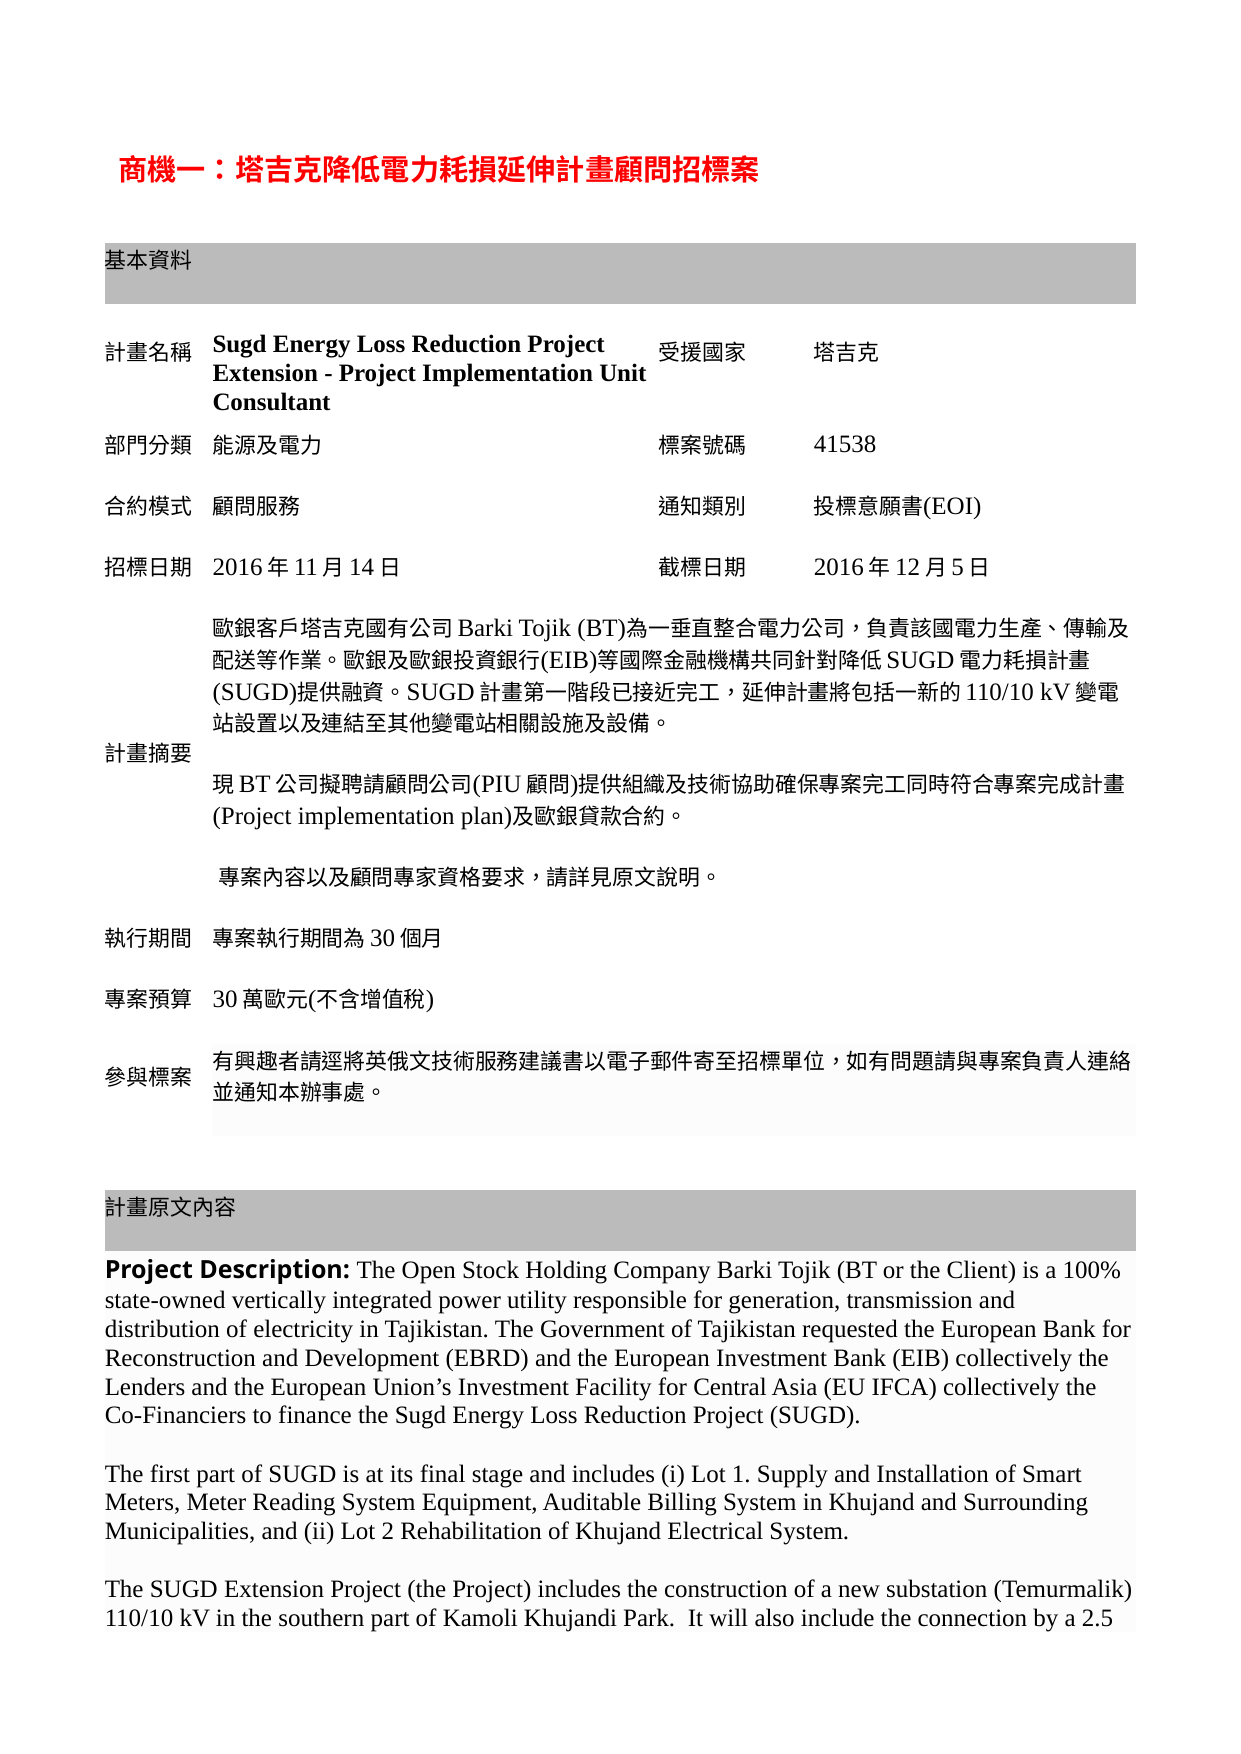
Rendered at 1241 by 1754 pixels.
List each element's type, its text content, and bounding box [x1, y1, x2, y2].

table_cell 部門分類 [105, 428, 212, 489]
table_cell 專案預算 [105, 983, 212, 1044]
table_cell 標案號碼 [659, 428, 813, 489]
table_cell Project Description: The Open Stock Holding Company Barki Tojik (BT or the Client) is a 100% state-owned vertically integrated power utility responsible for generation, transmission and distribution of electricity in Tajikistan. The Government of Tajikistan requested the European Bank for Reconstruction and Development (EBRD) and the European Investment Bank (EIB) collectively the Lenders and the European Union’s Investment Facility for Central Asia (EU IFCA) collectively the Co-Financiers to finance the Sugd Energy Loss Reduction Project (SUGD). The first part of SUGD is at its final stage and includes (i) Lot 1. Supply and Installation of Smart Meters, Meter Reading System Equipment, Auditable Billing System in Khujand and Surrounding Municipalities, and (ii) Lot 2 Rehabilitation of Khujand Electrical System. The SUGD Extension Project (the Project) includes the construction of a new substation (Temurmalik) 110/10 kV in the southern part of Kamoli Khujandi Park. It will also include the connection by a 2.5 [105, 1251, 1136, 1632]
table_cell 專案執行期間為30個月 [212, 921, 1136, 982]
table_header 計畫原文內容 [105, 1190, 1136, 1251]
table_cell 通知類別 [659, 489, 813, 550]
table_cell 顧問服務 [212, 489, 658, 550]
table_cell 投標意願書(EOI) [814, 489, 1136, 550]
table_cell 計畫摘要 [105, 611, 212, 921]
table_cell 30萬歐元(不含增值稅) [212, 983, 1136, 1044]
table_cell 受援國家 [659, 304, 813, 428]
table_cell 塔吉克 [814, 304, 1136, 428]
table_cell 招標日期 [105, 550, 212, 611]
table_cell 執行期間 [105, 921, 212, 982]
table_cell 參與標案 [105, 1044, 212, 1136]
table_cell 截標日期 [659, 550, 813, 611]
table_cell Sugd Energy Loss Reduction Project Extension - Project Implementation Unit Consultant [212, 304, 658, 428]
table_cell 2016年11月14日 [212, 550, 658, 611]
text 商機一：塔吉克降低電力耗損延伸計畫顧問招標案 [118, 147, 1122, 189]
table_cell 2016年12月5日 [814, 550, 1136, 611]
table_cell 41538 [814, 428, 1136, 489]
table_header 基本資料 [105, 243, 1136, 304]
table_cell 歐銀客戶塔吉克國有公司Barki Tojik (BT)為一垂直整合電力公司，負責該國電力生產、傳輸及配送等作業。歐銀及歐銀投資銀行(EIB)等國際金融機構共同針對降低SUGD電力耗損計畫(SUGD)提供融資。SUGD計畫第一階段已接近完工，延伸計畫將包括一新的110/10 kV變電站設置以及連結至其他變電站相關設施及設備。 現BT公司擬聘請顧問公司(PIU顧問)提供組織及技術協助確保專案完工同時符合專案完成計畫(Project implementation plan)及歐銀貸款合約。 專案內容以及顧問專家資格要求，請詳見原文說明。 [212, 611, 1136, 921]
table_cell 有興趣者請逕將英俄文技術服務建議書以電子郵件寄至招標單位，如有問題請與專案負責人連絡並通知本辦事處。 [212, 1044, 1136, 1136]
table_cell 計畫名稱 [105, 304, 212, 428]
table_cell 合約模式 [105, 489, 212, 550]
table_cell 能源及電力 [212, 428, 658, 489]
